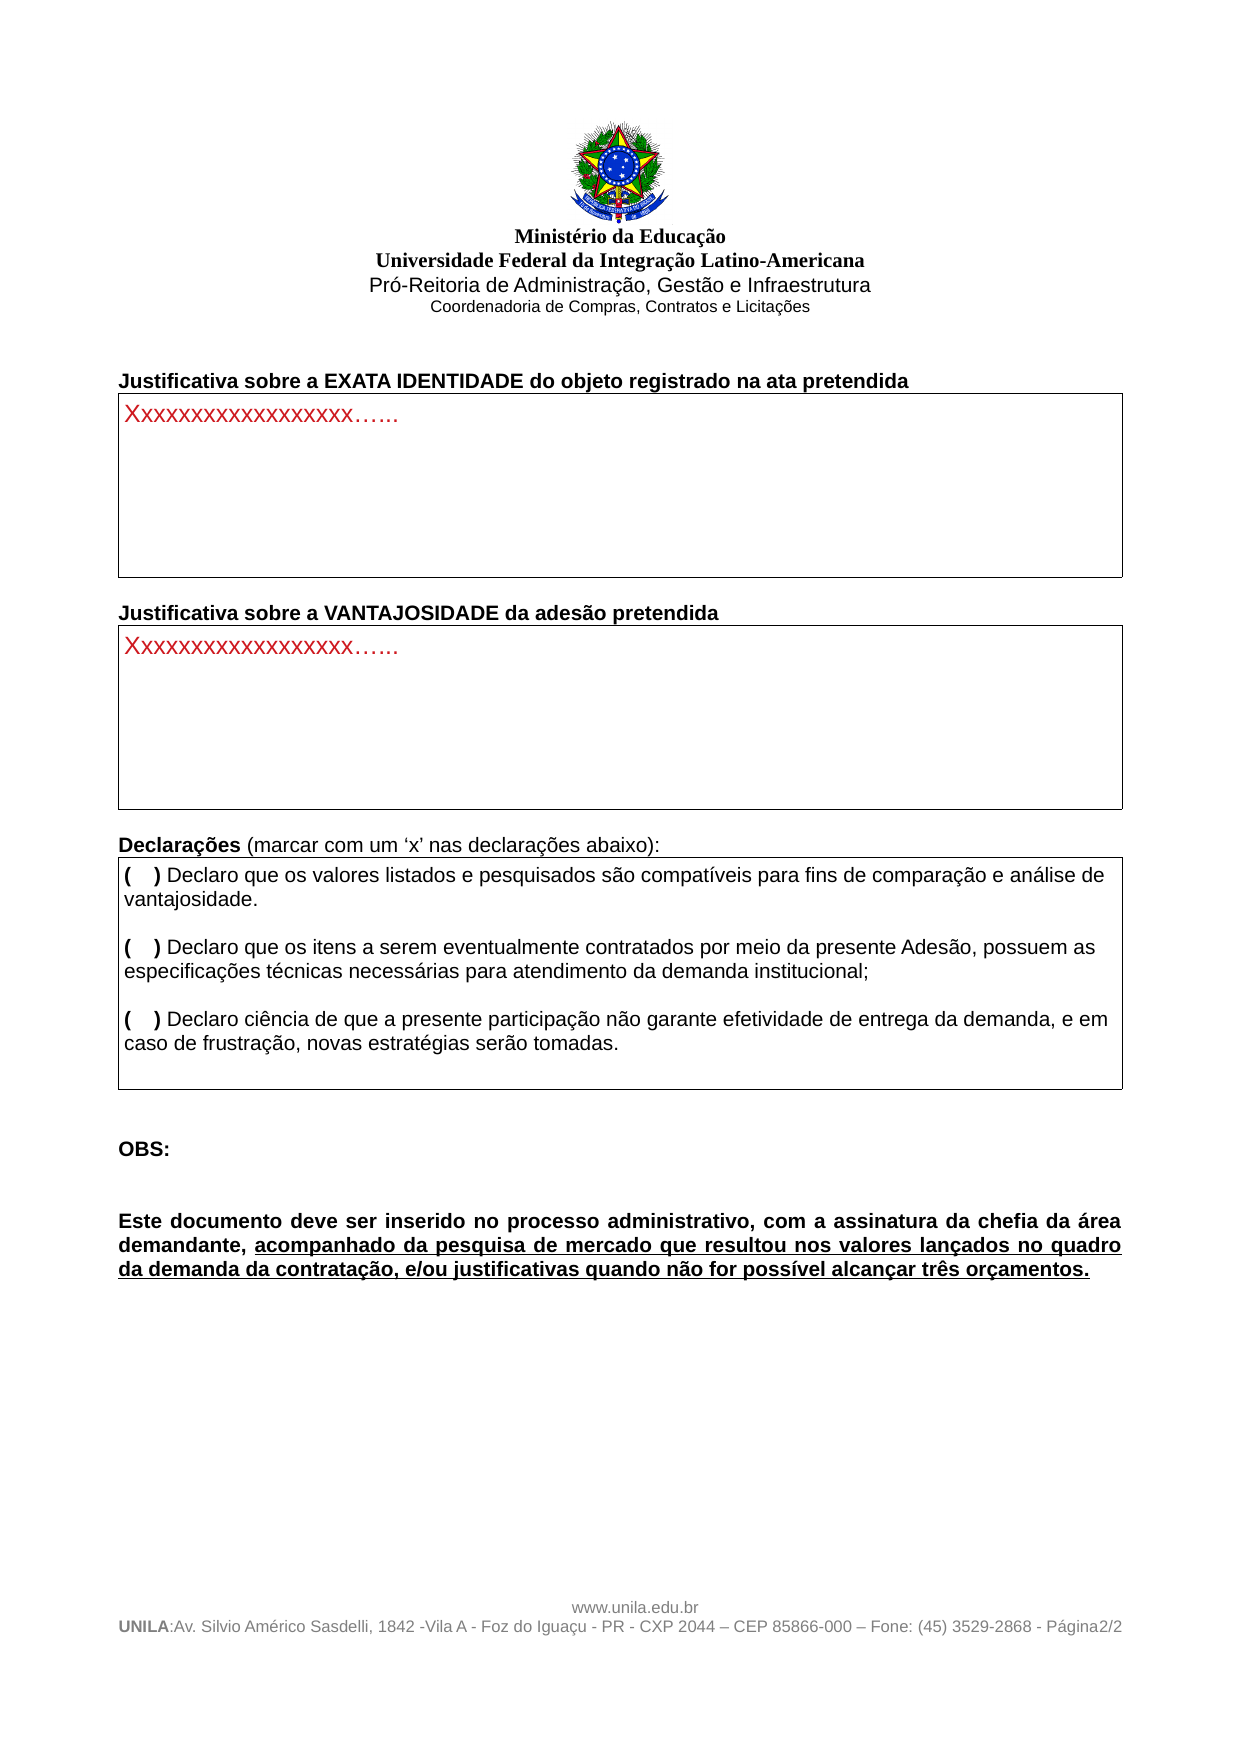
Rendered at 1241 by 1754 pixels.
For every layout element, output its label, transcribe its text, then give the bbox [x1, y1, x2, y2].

text Justificativa sobre a VANTAJOSIDADE da adesão pretendida [118, 601, 1122, 625]
text Este documento deve ser inserido no processo administrativo, com a assinatura da chefia da área demandante, acompanhado da pesquisa de mercado que resultou nos valores lançados no quadro da demanda da contratação, e/ou justificativas quando não for possível alcançar três orçamentos. [118, 1209, 1122, 1281]
text OBS: [118, 1137, 1122, 1161]
text Justificativa sobre a EXATA IDENTIDADE do objeto registrado na ata pretendida [118, 369, 1122, 393]
table_header Xxxxxxxxxxxxxxxxxx…... [119, 394, 1122, 577]
table_header Xxxxxxxxxxxxxxxxxx…... [119, 626, 1122, 809]
text Declarações (marcar com um ‘x’ nas declarações abaixo): [118, 833, 1122, 857]
table_header ( ) Declaro que os valores listados e pesquisados são compatíveis para fins de comparação e análise de vantajosidade. ( ) Declaro que os itens a serem eventualmente contratados por meio da presente Adesão, possuem as especificações técnicas necessárias para atendimento da demanda institucional; ( ) Declaro ciência de que a presente participação não garante efetividade de entrega da demanda, e em caso de frustração, novas estratégias serão tomadas. [119, 858, 1122, 1089]
